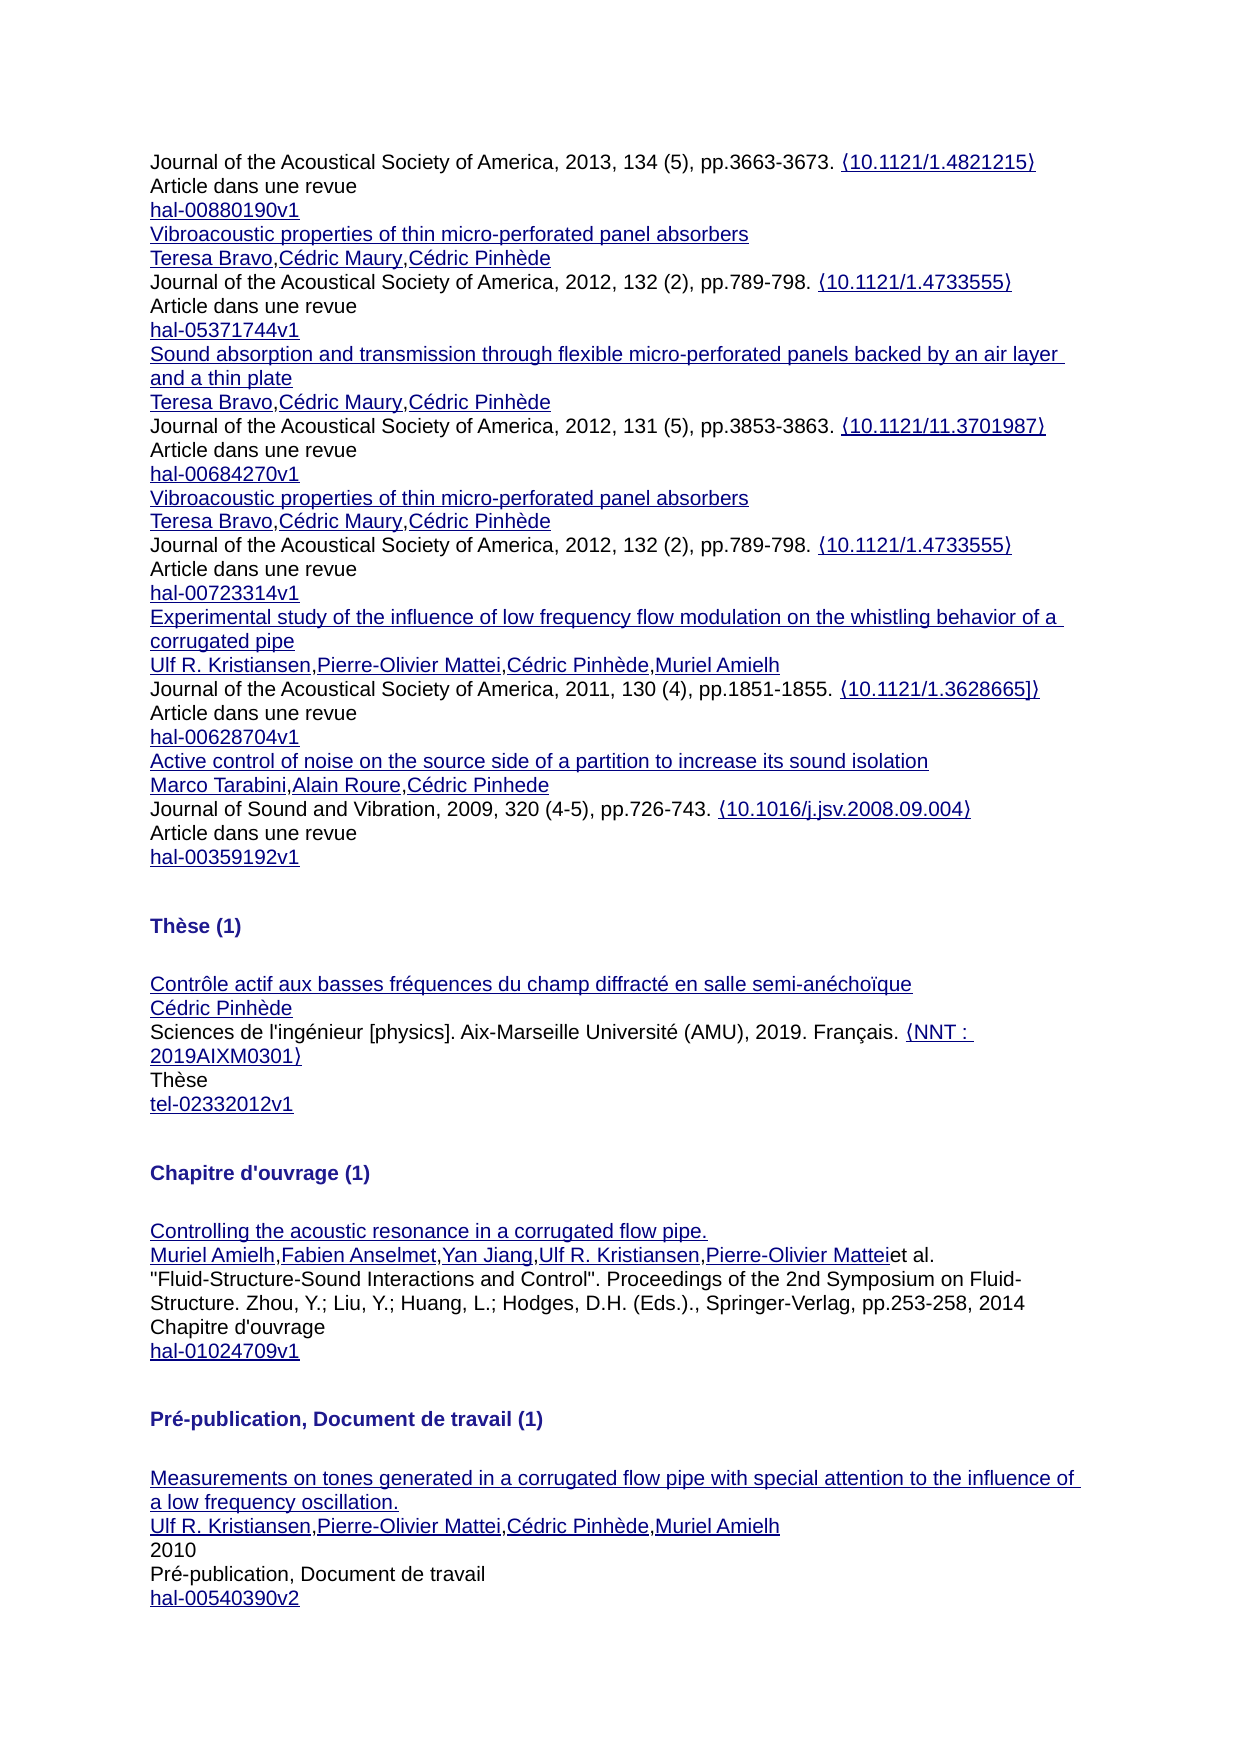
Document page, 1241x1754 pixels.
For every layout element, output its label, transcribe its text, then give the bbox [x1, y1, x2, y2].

table_header Contrôle actif aux basses fréquences du champ diffracté en salle semi-anéchoïque Cédric Pinhède Sciences de l'ingénieur [physics]. Aix-Marseille Université (AMU), 2019. Français. ⟨NNT : 2019AIXM0301⟩ Thèse tel-02332012v1 [150, 972, 1090, 1116]
table_header Measurements on tones generated in a corrugated flow pipe with special attention to the influence of a low frequency oscillation. Ulf R. Kristiansen,Pierre-Olivier Mattei,Cédric Pinhède,Muriel Amielh 2010 Pré-publication, Document de travail hal-00540390v2 [150, 1466, 1090, 1609]
subtitle Chapitre d'ouvrage (1) [150, 1160, 1090, 1184]
table_cell Vibroacoustic properties of thin micro-perforated panel absorbers Teresa Bravo,Cédric Maury,Cédric Pinhède Journal of the Acoustical Society of America, 2012, 132 (2), pp.789-798. ⟨10.1121/1.4733555⟩ Article dans une revue hal-00723314v1 [150, 485, 1090, 605]
subtitle Pré-publication, Document de travail (1) [150, 1407, 1090, 1431]
subtitle Thèse (1) [150, 913, 1090, 937]
table_cell Experimental study of the influence of low frequency flow modulation on the whistling behavior of a corrugated pipe Ulf R. Kristiansen,Pierre-Olivier Mattei,Cédric Pinhède,Muriel Amielh Journal of the Acoustical Society of America, 2011, 130 (4), pp.1851-1855. ⟨10.1121/1.3628665]⟩ Article dans une revue hal-00628704v1 [150, 605, 1090, 749]
table_cell Sound absorption and transmission through flexible micro-perforated panels backed by an air layer and a thin plate Teresa Bravo,Cédric Maury,Cédric Pinhède Journal of the Acoustical Society of America, 2012, 131 (5), pp.3853-3863. ⟨10.1121/11.3701987⟩ Article dans une revue hal-00684270v1 [150, 342, 1090, 485]
table_cell Journal of the Acoustical Society of America, 2013, 134 (5), pp.3663-3673. ⟨10.1121/1.4821215⟩ Article dans une revue hal-00880190v1 [150, 150, 1090, 222]
table_header Controlling the acoustic resonance in a corrugated flow pipe. Muriel Amielh,Fabien Anselmet,Yan Jiang,Ulf R. Kristiansen,Pierre-Olivier Matteiet al. "Fluid-Structure-Sound Interactions and Control". Proceedings of the 2nd Symposium on Fluid-Structure. Zhou, Y.; Liu, Y.; Huang, L.; Hodges, D.H. (Eds.)., Springer-Verlag, pp.253-258, 2014 Chapitre d'ouvrage hal-01024709v1 [150, 1219, 1090, 1362]
table_cell Active control of noise on the source side of a partition to increase its sound isolation Marco Tarabini,Alain Roure,Cédric Pinhede Journal of Sound and Vibration, 2009, 320 (4-5), pp.726-743. ⟨10.1016/j.jsv.2008.09.004⟩ Article dans une revue hal-00359192v1 [150, 749, 1090, 869]
table_cell Vibroacoustic properties of thin micro-perforated panel absorbers Teresa Bravo,Cédric Maury,Cédric Pinhède Journal of the Acoustical Society of America, 2012, 132 (2), pp.789-798. ⟨10.1121/1.4733555⟩ Article dans une revue hal-05371744v1 [150, 222, 1090, 342]
